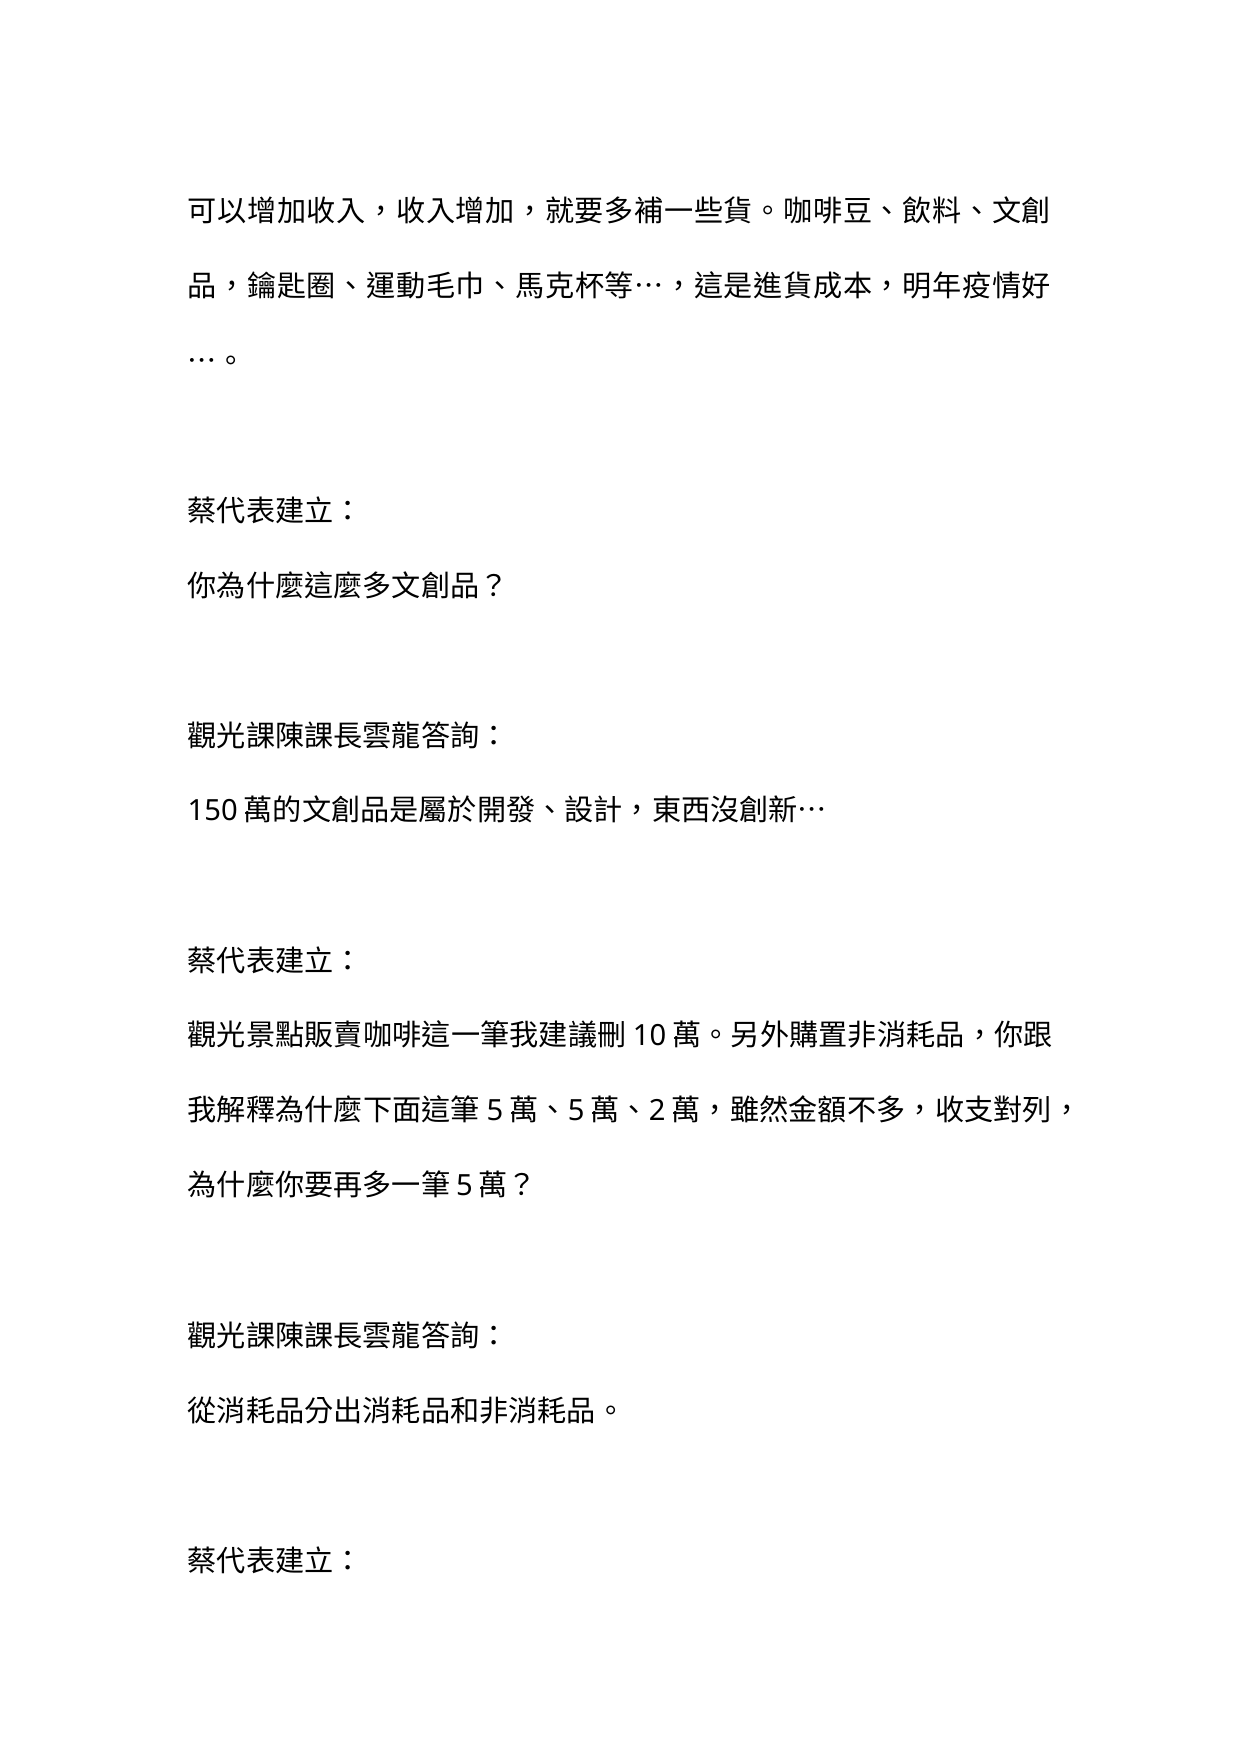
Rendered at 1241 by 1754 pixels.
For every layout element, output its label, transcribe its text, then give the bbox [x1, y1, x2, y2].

text 150萬的文創品是屬於開發、設計，東西沒創新… [187, 764, 1053, 839]
text 跟代表報告，因為我們希望明年疫情趨緩，自然洋樓賣的會比較多，可以增加收入，收入增加，就要多補一些貨。咖啡豆、飲料、文創品，鑰匙圈、運動毛巾、馬克杯等…，這是進貨成本，明年疫情好…。 [187, 164, 1053, 389]
text 蔡代表建立： [187, 464, 1053, 539]
text 你為什麼這麼多文創品？ [187, 539, 1053, 614]
text 從消耗品分出消耗品和非消耗品。 [187, 1364, 1053, 1439]
text 觀光景點販賣咖啡這一筆我建議刪10萬。另外購置非消耗品，你跟我解釋為什麼下面這筆5萬、5萬、2萬，雖然金額不多，收支對列，為什麼你要再多一筆5萬？ [187, 989, 1053, 1214]
text 觀光課陳課長雲龍答詢： [187, 1289, 1053, 1364]
text 觀光課陳課長雲龍答詢： [187, 689, 1053, 764]
text 蔡代表建立： [187, 1514, 1053, 1589]
text 蔡代表建立： [187, 914, 1053, 989]
